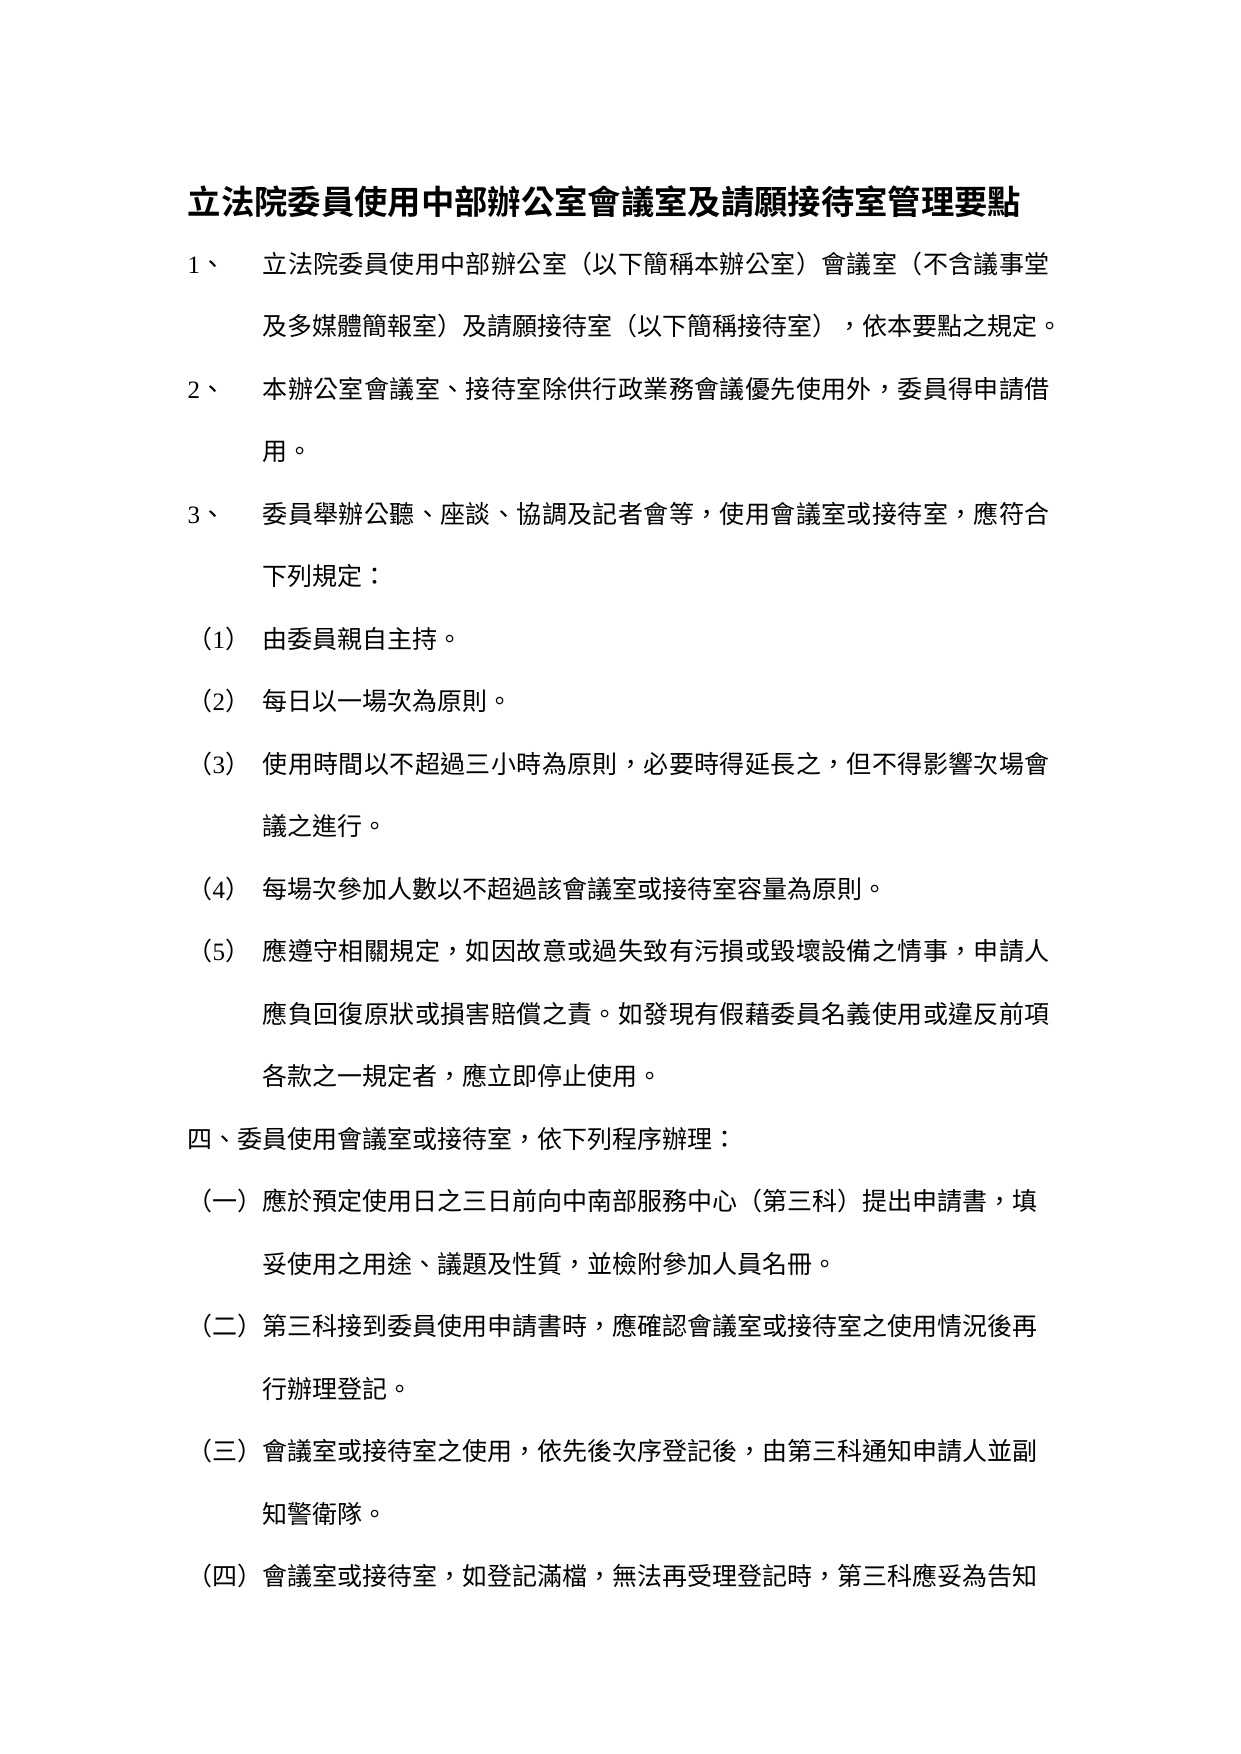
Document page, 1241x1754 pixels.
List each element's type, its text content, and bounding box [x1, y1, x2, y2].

text 立法院委員使用中部辦公室會議室及請願接待室管理要點 [187, 158, 1053, 221]
list 使用時間以不超過三小時為原則，必要時得延長之，但不得影響次場會議之進行。 [187, 721, 1053, 846]
text （三）會議室或接待室之使用，依先後次序登記後，由第三科通知申請人並副知警衛隊。 [187, 1408, 1053, 1533]
list 由委員親自主持。 [187, 596, 1053, 658]
text （四）會議室或接待室，如登記滿檔，無法再受理登記時，第三科應妥為告知 [187, 1533, 1053, 1596]
list 每日以一場次為原則。 [187, 658, 1053, 721]
text （一）應於預定使用日之三日前向中南部服務中心（第三科）提出申請書，填妥使用之用途、議題及性質，並檢附參加人員名冊。 [187, 1158, 1053, 1283]
list 應遵守相關規定，如因故意或過失致有污損或毀壞設備之情事，申請人應負回復原狀或損害賠償之責。如發現有假藉委員名義使用或違反前項各款之一規定者，應立即停止使用。 [187, 908, 1053, 1096]
list 本辦公室會議室、接待室除供行政業務會議優先使用外，委員得申請借用。 [187, 346, 1053, 471]
list 委員舉辦公聽、座談、協調及記者會等，使用會議室或接待室，應符合下列規定： [187, 471, 1053, 596]
text 四、委員使用會議室或接待室，依下列程序辦理： [187, 1096, 1053, 1158]
list 立法院委員使用中部辦公室（以下簡稱本辦公室）會議室（不含議事堂及多媒體簡報室）及請願接待室（以下簡稱接待室），依本要點之規定。 [187, 221, 1053, 346]
text （二）第三科接到委員使用申請書時，應確認會議室或接待室之使用情況後再行辦理登記。 [187, 1283, 1053, 1408]
list 每場次參加人數以不超過該會議室或接待室容量為原則。 [187, 846, 1053, 908]
